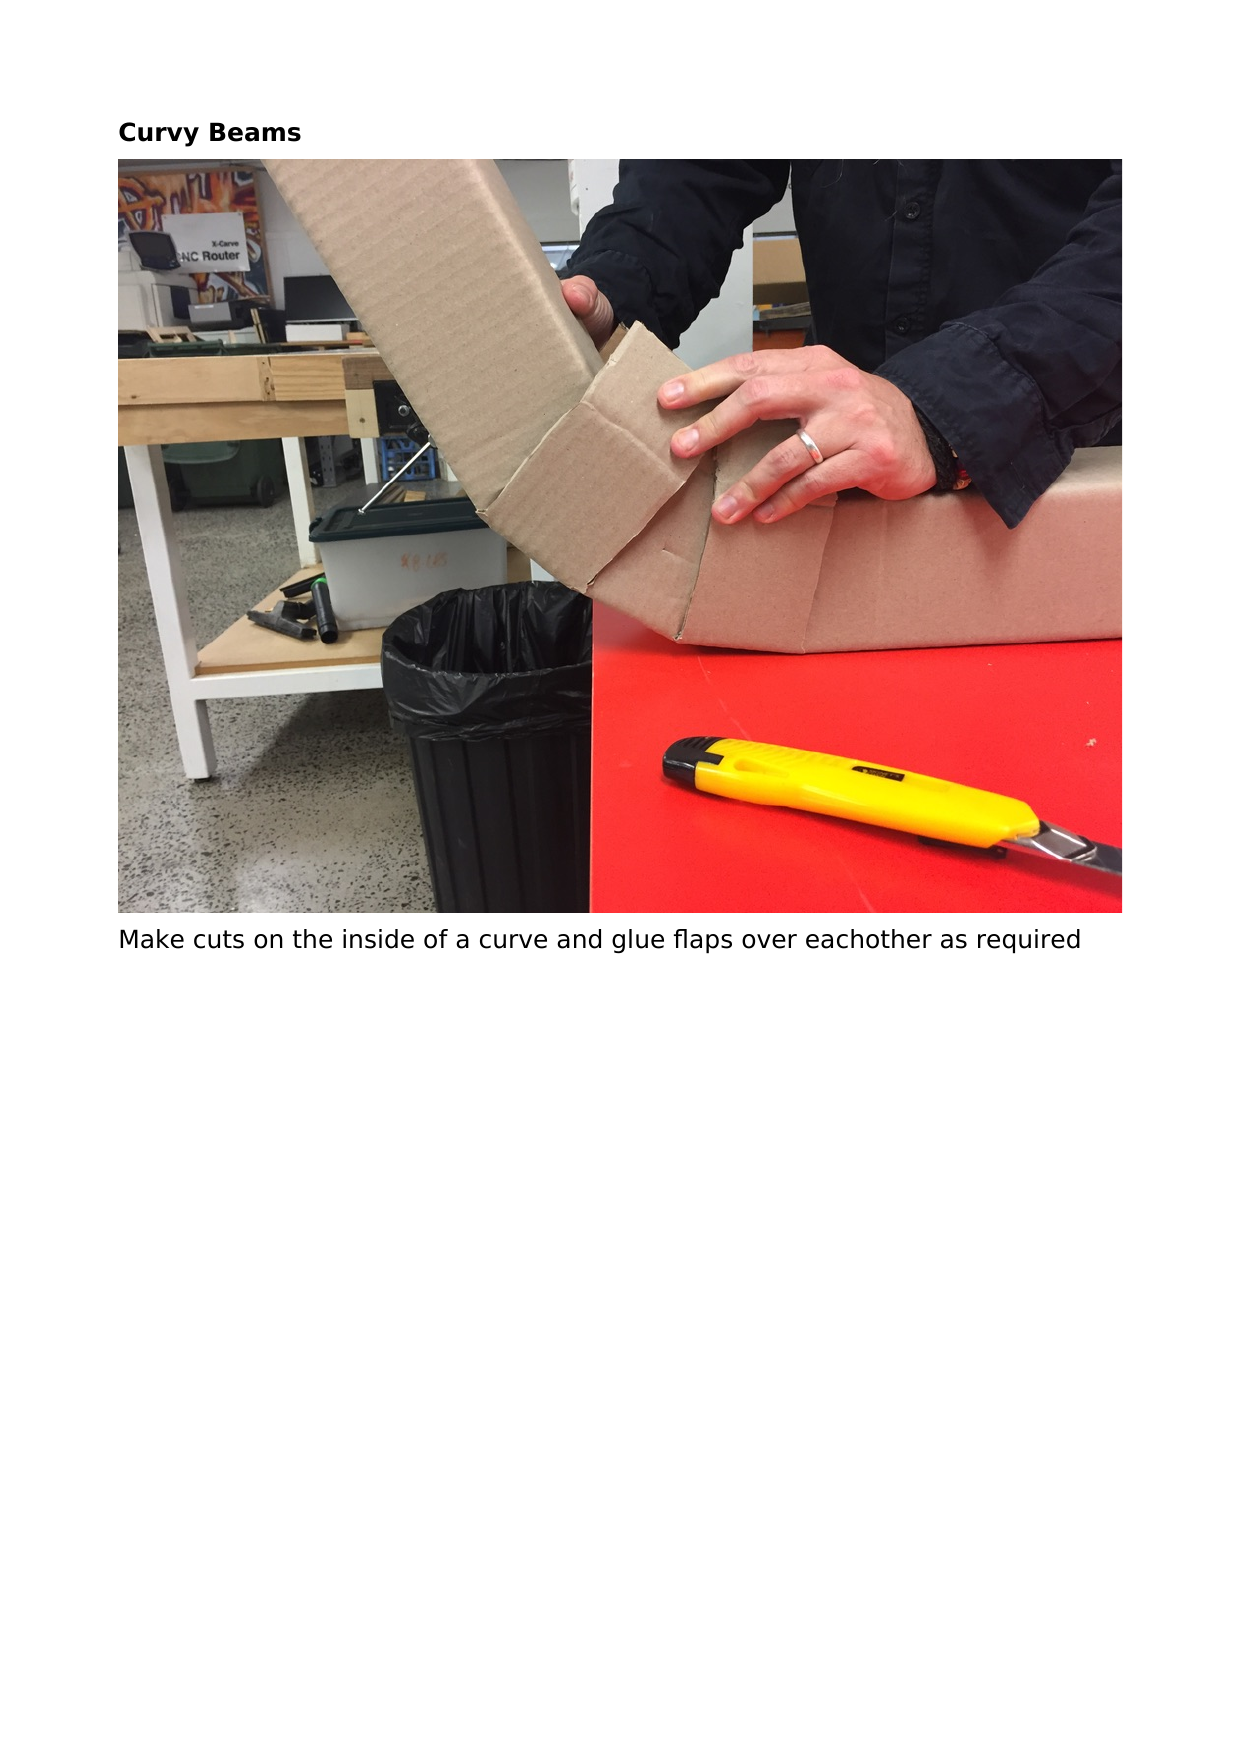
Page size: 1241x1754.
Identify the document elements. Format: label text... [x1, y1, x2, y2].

text Make cuts on the inside of a curve and glue flaps over eachother as required [118, 925, 1122, 954]
picture [118, 159, 1123, 913]
subtitle Curvy Beams [118, 118, 1122, 147]
